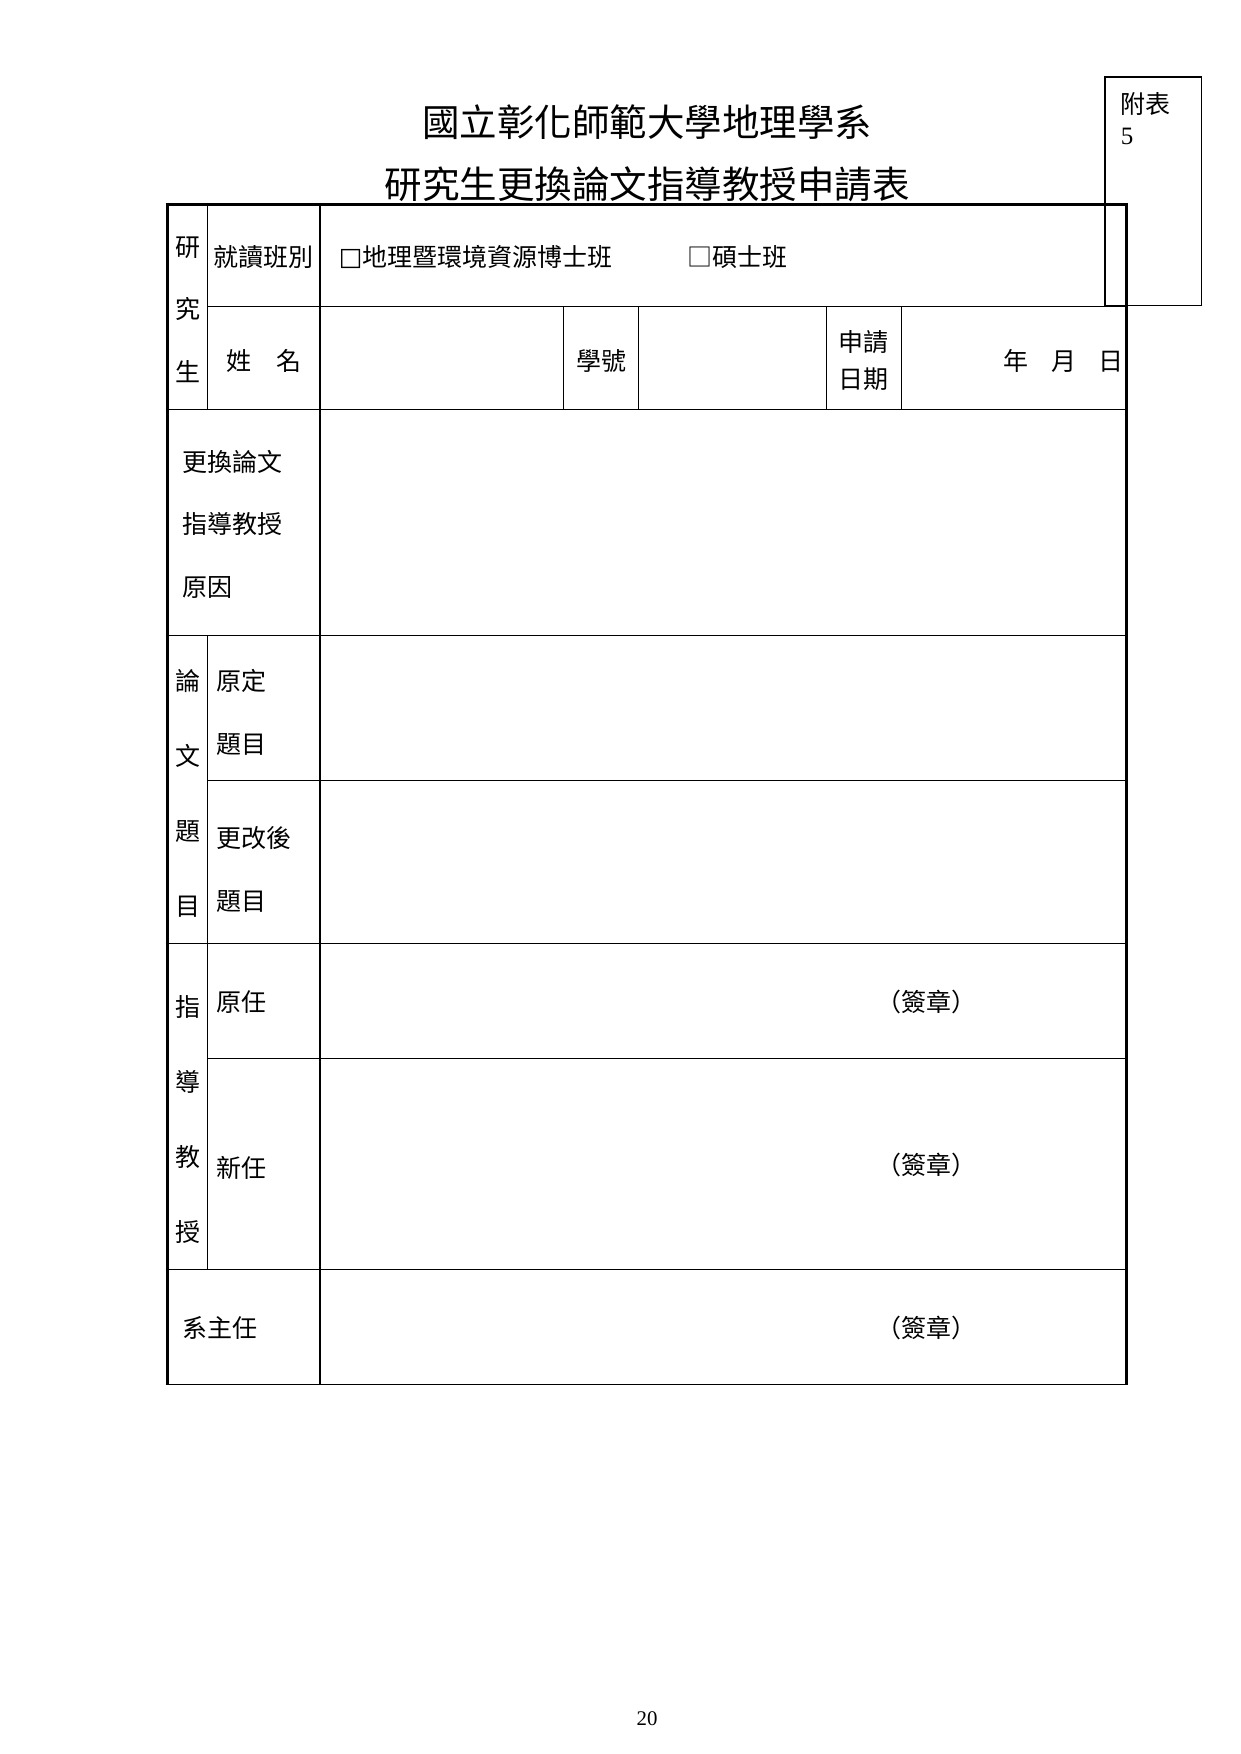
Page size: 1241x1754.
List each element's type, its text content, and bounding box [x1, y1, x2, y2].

table_header 就讀班別 [208, 206, 319, 306]
table_cell （簽章） [321, 1059, 1125, 1268]
table_cell 原定 題目 [208, 636, 319, 780]
table_cell （簽章） [321, 1270, 1125, 1384]
table_cell [321, 636, 1125, 780]
table_cell [321, 307, 563, 409]
table_cell 申請 日期 [827, 307, 901, 409]
table_cell 原任 [208, 944, 319, 1058]
table_cell 年 月 日 [902, 307, 1125, 409]
table_header 研 究 生 [169, 206, 207, 409]
table_cell [321, 781, 1125, 942]
text 研究生更換論文指導教授申請表 [148, 140, 1104, 203]
table_cell 姓 名 [208, 307, 319, 409]
table_cell 指 導 教 授 [169, 944, 207, 1268]
table_cell [321, 410, 1125, 635]
table_cell 更改後題目 [208, 781, 319, 942]
table_cell [639, 307, 826, 409]
table_cell 新任 [208, 1059, 319, 1268]
table_cell （簽章） [321, 944, 1125, 1058]
text 國立彰化師範大學地理學系 [148, 78, 1104, 140]
text 附表5 [1121, 85, 1186, 150]
table_cell 更換論文指導教授原因 [169, 410, 319, 635]
table_cell 系主任 [169, 1270, 319, 1384]
table_cell 論 文 題 目 [169, 636, 207, 942]
text [1106, 78, 1201, 305]
table_cell 學號 [564, 307, 638, 409]
table_header □地理暨環境資源博士班 □碩士班 [321, 206, 1104, 306]
